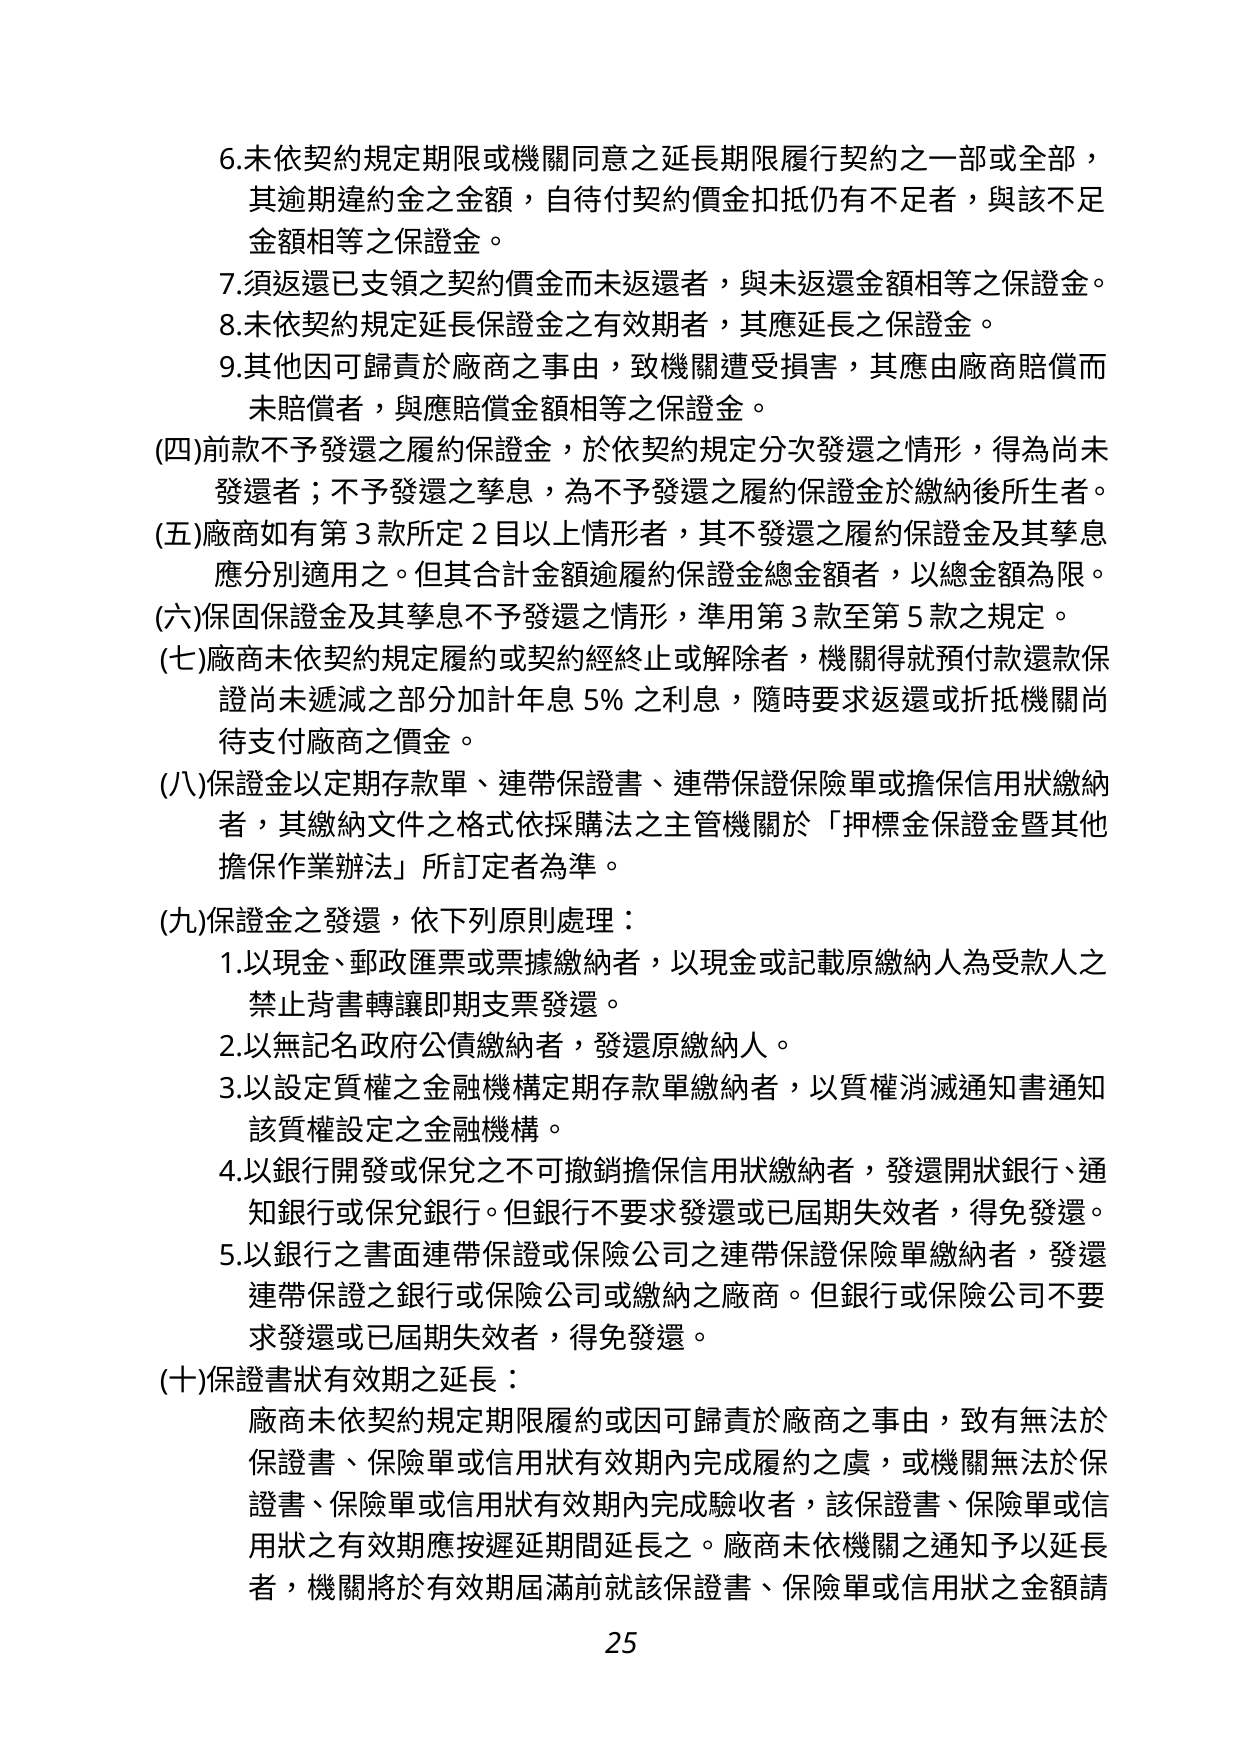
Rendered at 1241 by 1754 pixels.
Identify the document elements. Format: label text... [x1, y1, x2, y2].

text 8.未依契約規定延長保證金之有效期者，其應延長之保證金。 [218, 302, 1108, 344]
text 6.未依契約規定期限或機關同意之延長期限履行契約之一部或全部，其逾期違約金之金額，自待付契約價金扣抵仍有不足者，與該不足金額相等之保證金。 [218, 136, 1108, 261]
text (九)保證金之發還，依下列原則處理： [159, 898, 1110, 940]
text 5.以銀行之書面連帶保證或保險公司之連帶保證保險單繳納者，發還連帶保證之銀行或保險公司或繳納之廠商。但銀行或保險公司不要求發還或已屆期失效者，得免發還。 [218, 1232, 1108, 1357]
text (八)保證金以定期存款單、連帶保證書、連帶保證保險單或擔保信用狀繳納者，其繳納文件之格式依採購法之主管機關於「押標金保證金暨其他擔保作業辦法」所訂定者為準。 [159, 761, 1110, 886]
text (五)廠商如有第3款所定2目以上情形者，其不發還之履約保證金及其孳息應分別適用之。但其合計金額逾履約保證金總金額者，以總金額為限。 [155, 511, 1110, 594]
text (六)保固保證金及其孳息不予發還之情形，準用第3款至第5款之規定。 [155, 594, 1110, 636]
text (十)保證書狀有效期之延長： [159, 1357, 1110, 1398]
text 4.以銀行開發或保兌之不可撤銷擔保信用狀繳納者，發還開狀銀行、通知銀行或保兌銀行。但銀行不要求發還或已屆期失效者，得免發還。 [218, 1148, 1108, 1232]
text 7.須返還已支領之契約價金而未返還者，與未返還金額相等之保證金。 [218, 261, 1108, 302]
text 廠商未依契約規定期限履約或因可歸責於廠商之事由，致有無法於保證書、保險單或信用狀有效期內完成履約之虞，或機關無法於保證書、保險單或信用狀有效期內完成驗收者，該保證書、保險單或信用狀之有效期應按遲延期間延長之。廠商未依機關之通知予以延長者，機關將於有效期屆滿前就該保證書、保險單或信用狀之金額請 [248, 1398, 1110, 1607]
text 2.以無記名政府公債繳納者，發還原繳納人。 [218, 1023, 1108, 1065]
text 3.以設定質權之金融機構定期存款單繳納者，以質權消滅通知書通知該質權設定之金融機構。 [218, 1065, 1108, 1148]
text 1.以現金、郵政匯票或票據繳納者，以現金或記載原繳納人為受款人之禁止背書轉讓即期支票發還。 [218, 940, 1108, 1023]
text (七)廠商未依契約規定履約或契約經終止或解除者，機關得就預付款還款保證尚未遞減之部分加計年息5% 之利息，隨時要求返還或折抵機關尚待支付廠商之價金。 [159, 636, 1110, 761]
text (四)前款不予發還之履約保證金，於依契約規定分次發還之情形，得為尚未發還者；不予發還之孳息，為不予發還之履約保證金於繳納後所生者。 [155, 427, 1110, 511]
text 9.其他因可歸責於廠商之事由，致機關遭受損害，其應由廠商賠償而未賠償者，與應賠償金額相等之保證金。 [218, 344, 1108, 427]
